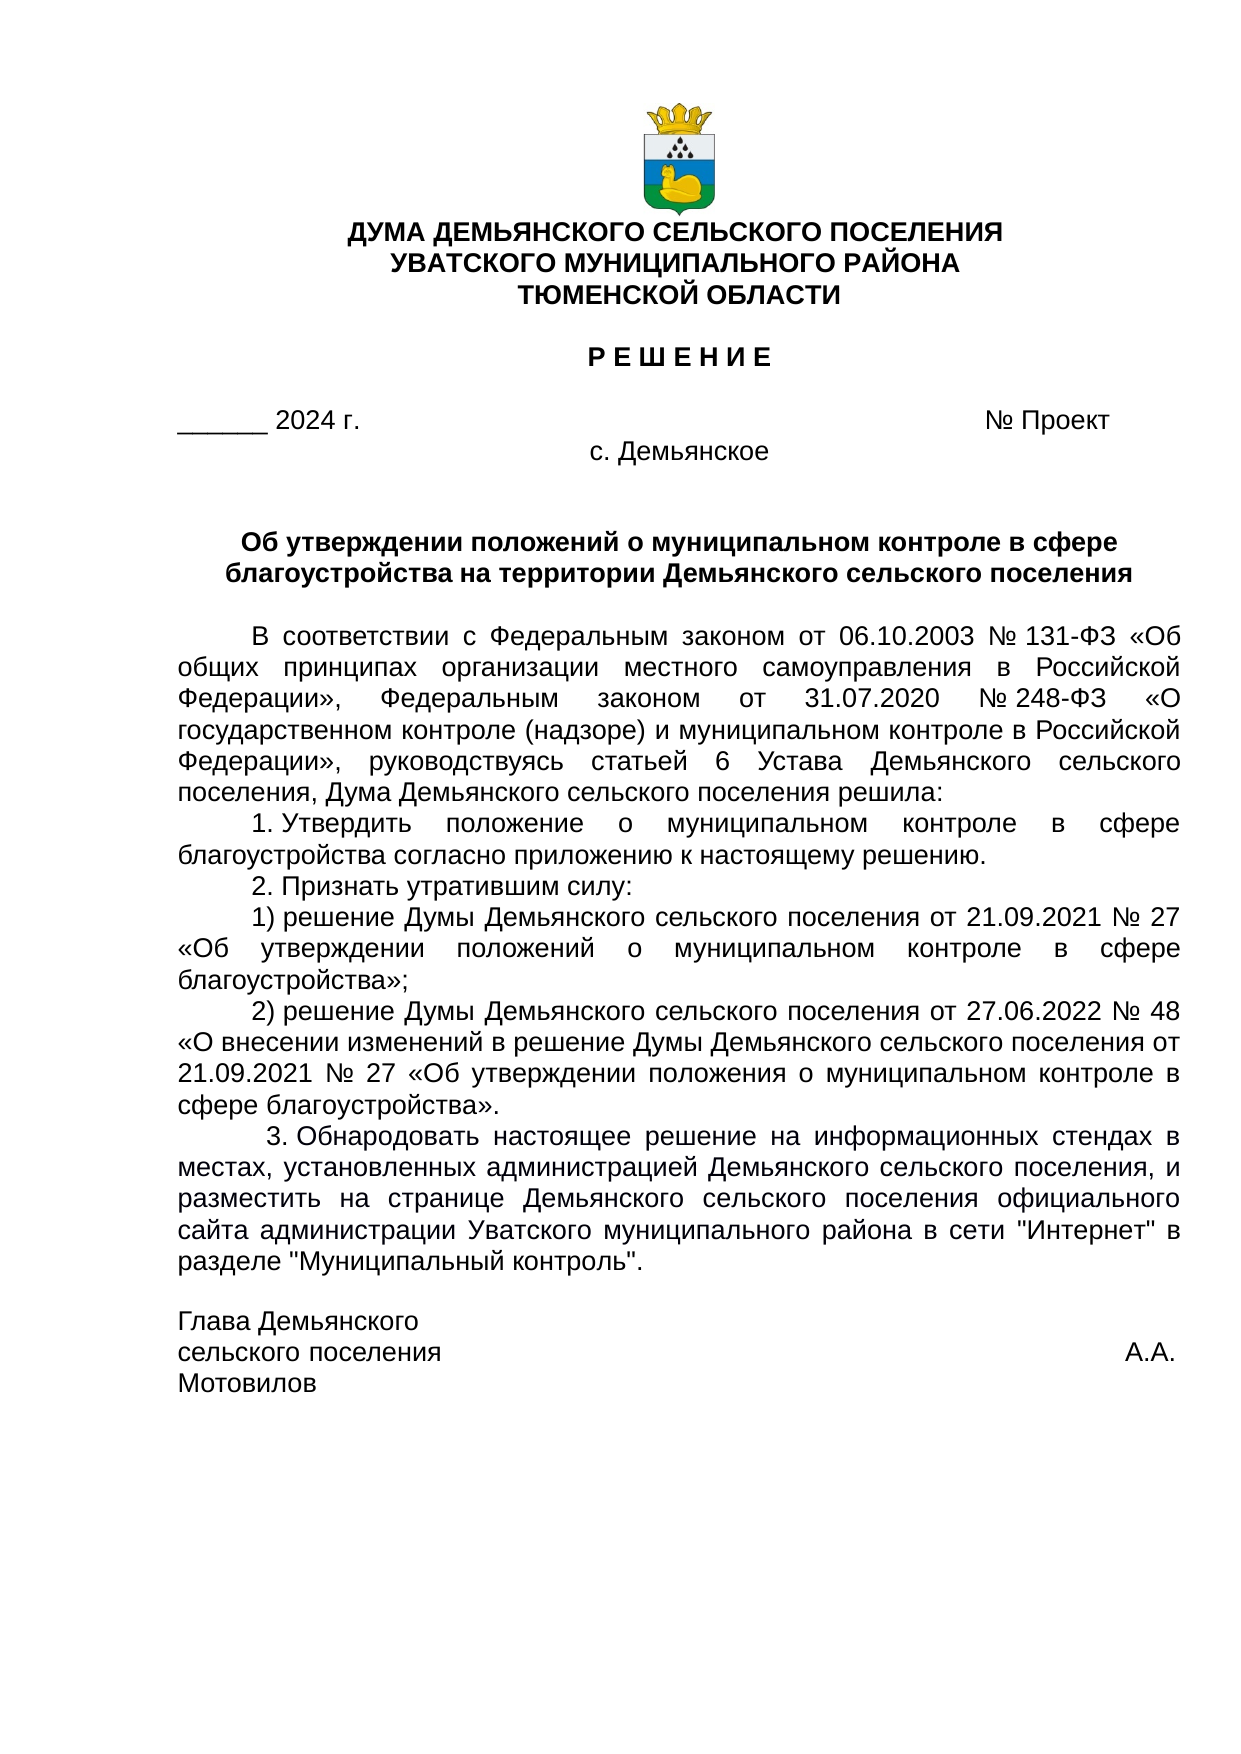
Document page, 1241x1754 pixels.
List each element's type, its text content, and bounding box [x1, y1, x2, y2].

text Глава Демьянского [177, 1305, 1181, 1336]
text ______ 2024 г. № Проект [177, 404, 1181, 435]
text сельского поселения А.А. Мотовилов [177, 1336, 1181, 1399]
text Об утверждении положений о муниципальном контроле в сфере благоустройства на территории Демьянского сельского поселения [177, 526, 1181, 589]
text 2. Признать утратившим силу: [177, 870, 1181, 901]
text 2) решение Думы Демьянского сельского поселения от 27.06.2022 № 48 «О внесении изменений в решение Думы Демьянского сельского поселения от 21.09.2021 № 27 «Об утверждении положения о муниципальном контроле в сфере благоустройства». [177, 995, 1181, 1120]
text ТЮМЕНСКОЙ ОБЛАСТИ [177, 279, 1181, 310]
text 1. Утвердить положение о муниципальном контроле в сфере благоустройства согласно приложению к настоящему решению. [177, 807, 1181, 870]
text Р Е Ш Е Н И Е [177, 341, 1181, 372]
text В соответствии с Федеральным законом от 06.10.2003 № 131-ФЗ «Об общих принципах организации местного самоуправления в Российской Федерации», Федеральным законом от 31.07.2020 № 248-ФЗ «О государственном контроле (надзоре) и муниципальном контроле в Российской Федерации», руководствуясь статьей 6 Устава Демьянского сельского поселения, Дума Демьянского сельского поселения решила: [177, 620, 1181, 807]
text с. Демьянское [177, 435, 1181, 466]
text 1) решение Думы Демьянского сельского поселения от 21.09.2021 № 27 «Об утверждении положений о муниципальном контроле в сфере благоустройства»; [177, 901, 1181, 995]
text ДУМА ДЕМЬЯНСКОГО СЕЛЬСКОГО ПОСЕЛЕНИЯ [177, 216, 1181, 247]
text 3. Обнародовать настоящее решение на информационных стендах в местах, установленных администрацией Демьянского сельского поселения, и разместить на странице Демьянского сельского поселения официального сайта администрации Уватского муниципального района в сети "Интернет" в разделе "Муниципальный контроль". [177, 1120, 1181, 1276]
text УВАТСКОГО МУНИЦИПАЛЬНОГО РАЙОНА [177, 247, 1181, 279]
